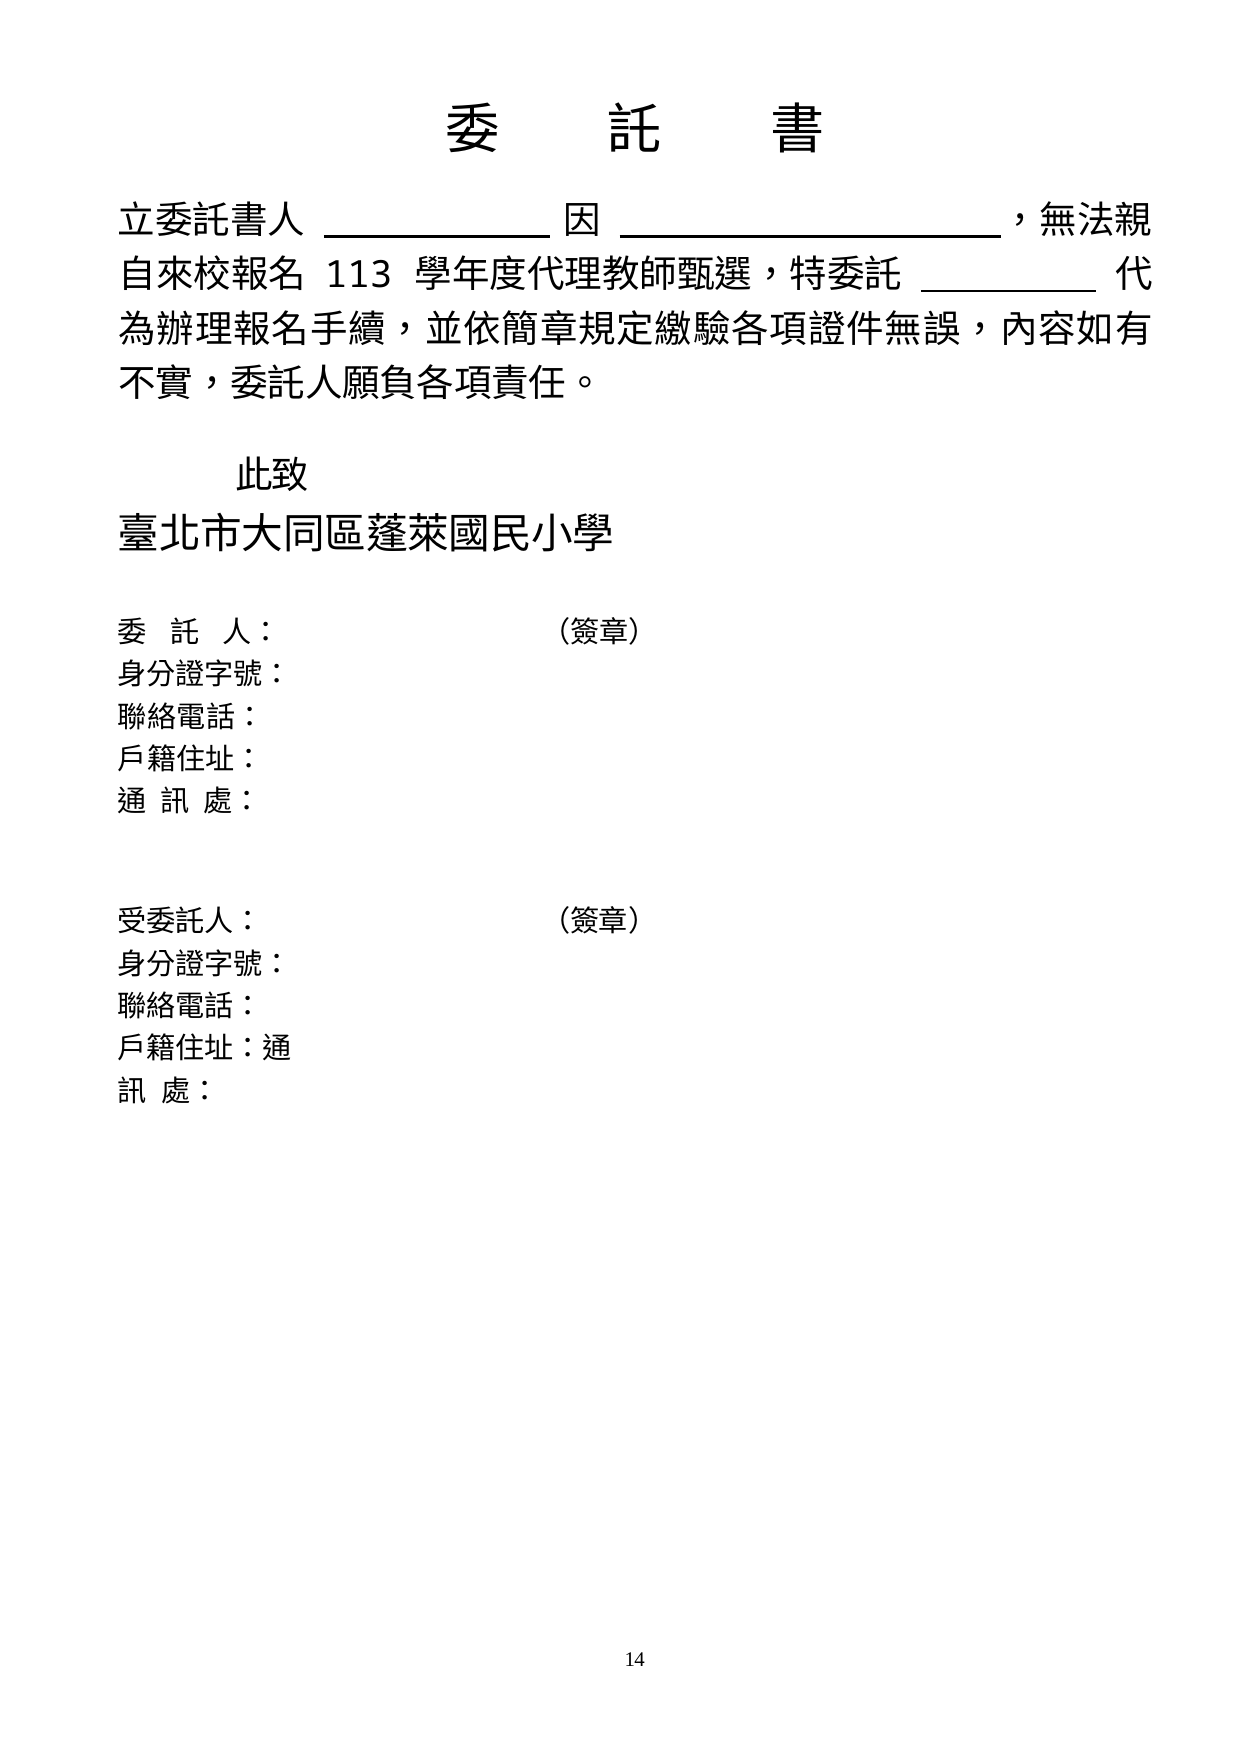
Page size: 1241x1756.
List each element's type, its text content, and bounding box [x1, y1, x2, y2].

subtitle 委 託 書 [64, 85, 1205, 164]
subtitle 立委託書人 因 ，無法親自來校報名 113 學年度代理教師甄選，特委託 代為辦理報名手續，並依簡章規定繳驗各項證件無誤，內容如有不實，委託人願負各項責任。 [118, 190, 1153, 407]
text 委 託 人： （簽章）身分證字號： [118, 608, 658, 693]
text 受委託人： （簽章） [118, 898, 1205, 940]
text 此致 [235, 445, 1205, 499]
text 身分證字號：聯絡電話： 戶籍住址：通 訊 處： [118, 940, 293, 1109]
text 聯絡電話：戶籍住址：通 訊 處： [118, 693, 264, 820]
text 臺北市大同區蓬萊國民小學 [118, 500, 1205, 560]
